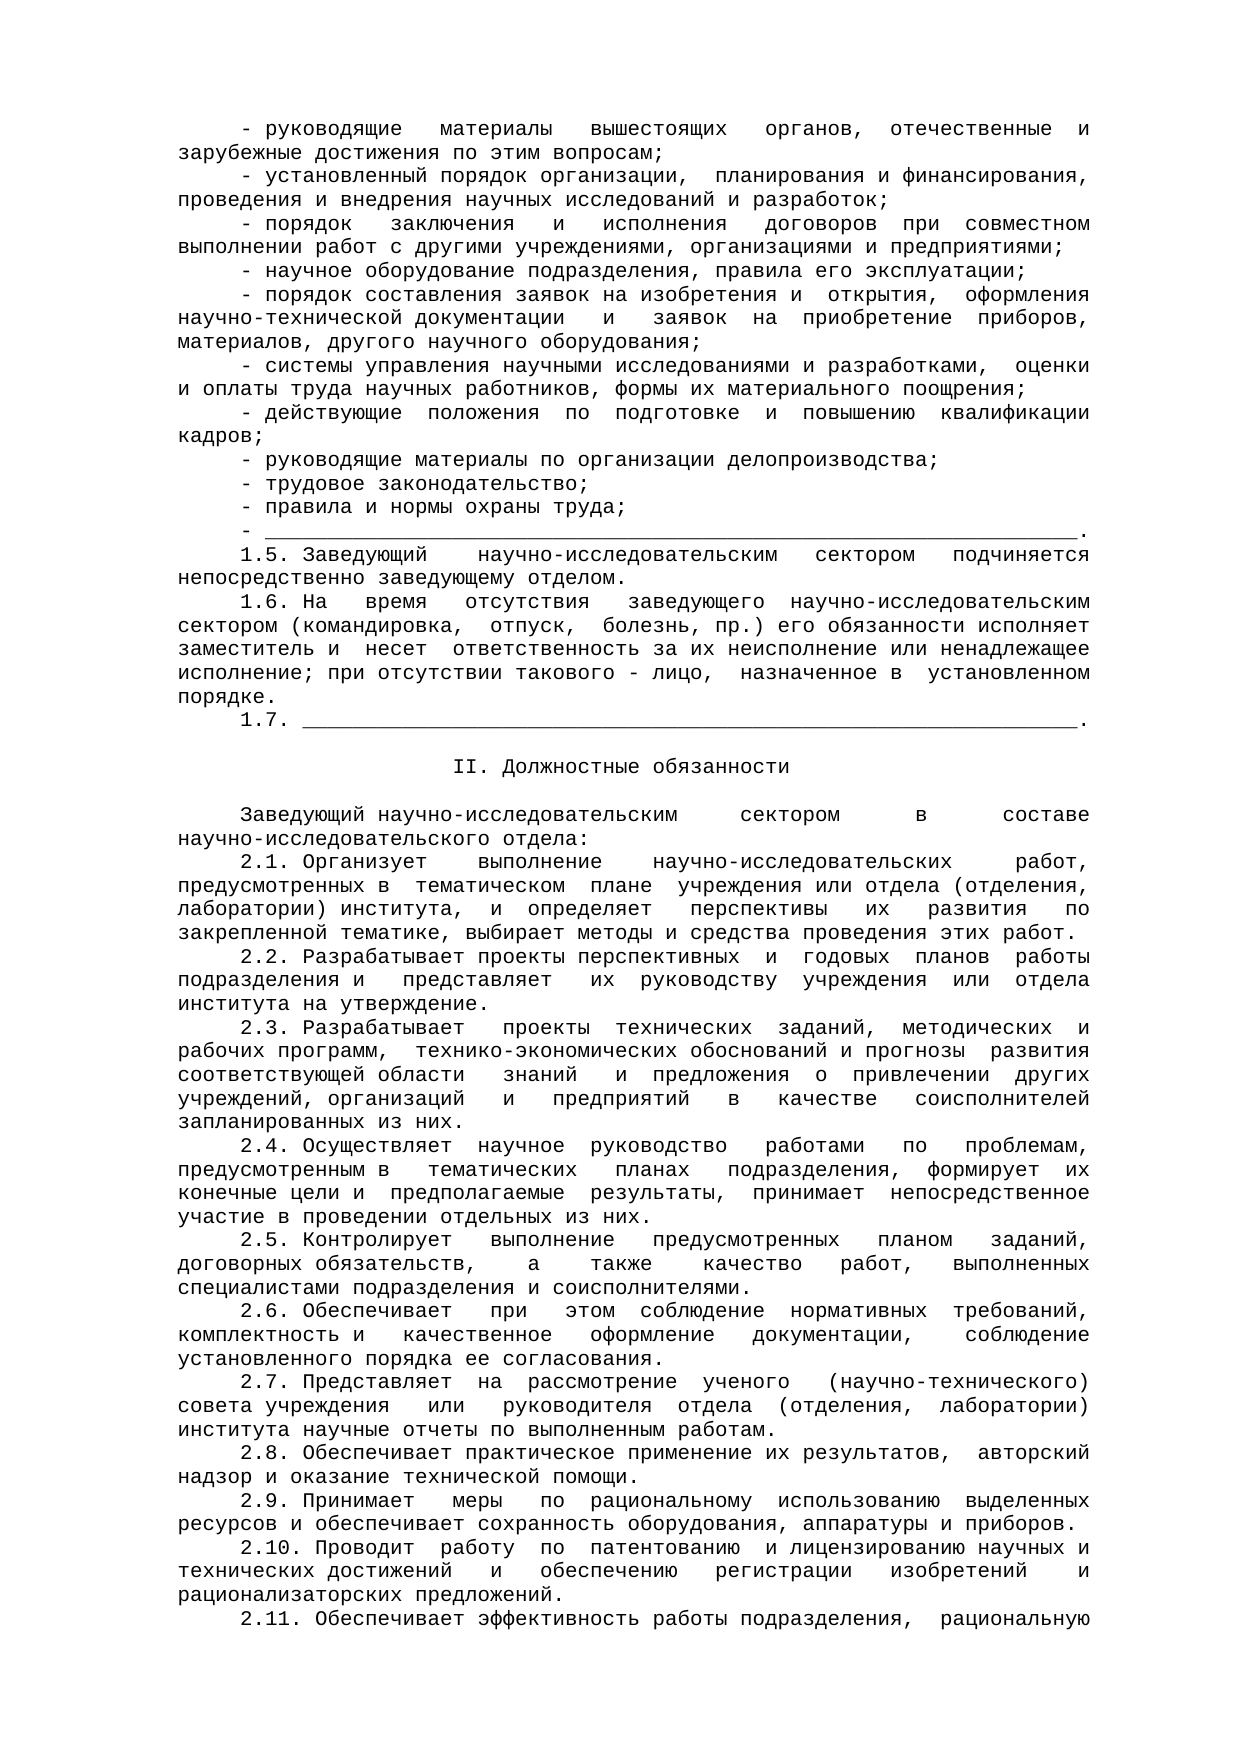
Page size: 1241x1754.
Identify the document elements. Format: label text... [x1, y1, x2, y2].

text ресурсов и обеспечивает сохранность оборудования, аппаратуры и приборов. [177, 1513, 1152, 1537]
text - руководящие материалы вышестоящих органов, отечественные и [177, 118, 1152, 142]
text проведения и внедрения научных исследований и разработок; [177, 189, 1152, 213]
text - руководящие материалы по организации делопроизводства; [177, 449, 1152, 473]
text зарубежные достижения по этим вопросам; [177, 142, 1152, 165]
text 2.8. Обеспечивает практическое применение их результатов, авторский [177, 1442, 1152, 1466]
text непосредственно заведующему отделом. [177, 567, 1152, 591]
text предусмотренных в тематическом плане учреждения или отдела (отделения, [177, 875, 1152, 898]
text предусмотренным в тематических планах подразделения, формирует их [177, 1158, 1152, 1182]
text научно-технической документации и заявок на приобретение приборов, [177, 307, 1152, 331]
text подразделения и представляет их руководству учреждения или отдела [177, 969, 1152, 993]
text специалистами подразделения и соисполнителями. [177, 1277, 1152, 1300]
text установленного порядка ее согласования. [177, 1348, 1152, 1371]
text 2.6. Обеспечивает при этом соблюдение нормативных требований, [177, 1300, 1152, 1324]
text рабочих программ, технико-экономических обоснований и прогнозы развития [177, 1040, 1152, 1064]
text 2.5. Контролирует выполнение предусмотренных планом заданий, [177, 1229, 1152, 1253]
text и оплаты труда научных работников, формы их материального поощрения; [177, 378, 1152, 402]
text 1.5. Заведующий научно-исследовательским сектором подчиняется [177, 544, 1152, 567]
text закрепленной тематике, выбирает методы и средства проведения этих работ. [177, 922, 1152, 946]
text научно-исследовательского отдела: [177, 827, 1152, 851]
text комплектность и качественное оформление документации, соблюдение [177, 1324, 1152, 1348]
text 1.6. На время отсутствия заведующего научно-исследовательским [177, 591, 1152, 615]
text запланированных из них. [177, 1111, 1152, 1135]
text выполнении работ с другими учреждениями, организациями и предприятиями; [177, 236, 1152, 260]
text учреждений, организаций и предприятий в качестве соисполнителей [177, 1088, 1152, 1111]
text 2.9. Принимает меры по рациональному использованию выделенных [177, 1489, 1152, 1513]
text - действующие положения по подготовке и повышению квалификации [177, 402, 1152, 426]
text 2.11. Обеспечивает эффективность работы подразделения, рациональную [177, 1608, 1152, 1631]
text - трудовое законодательство; [177, 473, 1152, 496]
text рационализаторских предложений. [177, 1584, 1152, 1608]
text - _________________________________________________________________. [177, 520, 1152, 544]
text - порядок заключения и исполнения договоров при совместном [177, 213, 1152, 236]
text порядке. [177, 686, 1152, 709]
text - правила и нормы охраны труда; [177, 496, 1152, 520]
text материалов, другого научного оборудования; [177, 331, 1152, 354]
text конечные цели и предполагаемые результаты, принимает непосредственное [177, 1182, 1152, 1206]
text 2.1. Организует выполнение научно-исследовательских работ, [177, 851, 1152, 875]
text 1.7. ______________________________________________________________. [177, 709, 1152, 733]
text кадров; [177, 426, 1152, 449]
text участие в проведении отдельных из них. [177, 1206, 1152, 1229]
text института на утверждение. [177, 993, 1152, 1017]
text Заведующий научно-исследовательским сектором в составе [177, 804, 1152, 827]
text - научное оборудование подразделения, правила его эксплуатации; [177, 260, 1152, 284]
text - порядок составления заявок на изобретения и открытия, оформления [177, 284, 1152, 307]
text II. Должностные обязанности [177, 757, 1152, 780]
text института научные отчеты по выполненным работам. [177, 1419, 1152, 1442]
text 2.3. Разрабатывает проекты технических заданий, методических и [177, 1017, 1152, 1040]
text - установленный порядок организации, планирования и финансирования, [177, 165, 1152, 189]
text заместитель и несет ответственность за их неисполнение или ненадлежащее [177, 638, 1152, 662]
text сектором (командировка, отпуск, болезнь, пр.) его обязанности исполняет [177, 615, 1152, 638]
text 2.2. Разрабатывает проекты перспективных и годовых планов работы [177, 946, 1152, 969]
text надзор и оказание технической помощи. [177, 1466, 1152, 1489]
text 2.10. Проводит работу по патентованию и лицензированию научных и [177, 1537, 1152, 1561]
text 2.4. Осуществляет научное руководство работами по проблемам, [177, 1135, 1152, 1158]
text лаборатории) института, и определяет перспективы их развития по [177, 898, 1152, 922]
text 2.7. Представляет на рассмотрение ученого (научно-технического) [177, 1371, 1152, 1395]
text договорных обязательств, а также качество работ, выполненных [177, 1253, 1152, 1277]
text соответствующей области знаний и предложения о привлечении других [177, 1064, 1152, 1088]
text совета учреждения или руководителя отдела (отделения, лаборатории) [177, 1395, 1152, 1419]
text исполнение; при отсутствии такового - лицо, назначенное в установленном [177, 662, 1152, 686]
text - системы управления научными исследованиями и разработками, оценки [177, 354, 1152, 378]
text технических достижений и обеспечению регистрации изобретений и [177, 1561, 1152, 1584]
